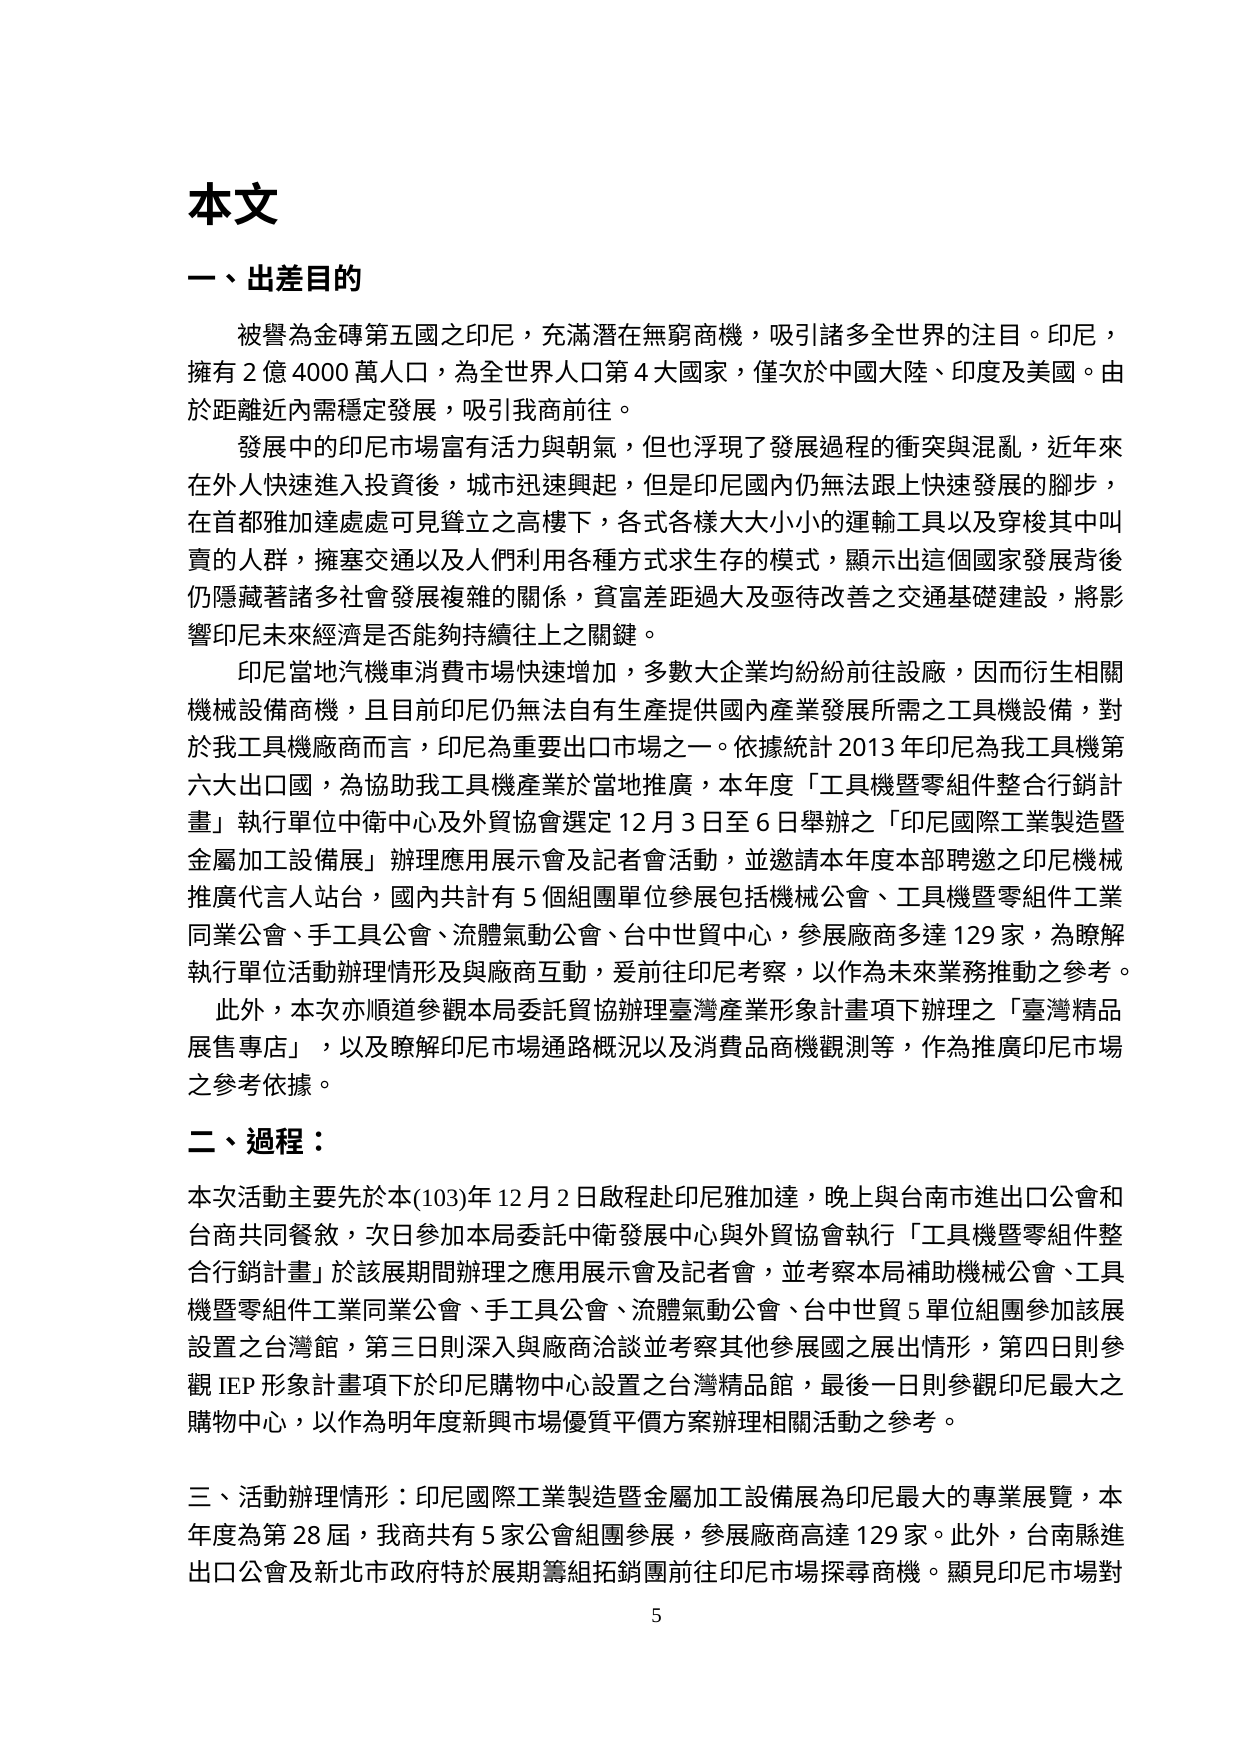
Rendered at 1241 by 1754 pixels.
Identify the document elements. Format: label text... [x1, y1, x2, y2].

text 印尼當地汽機車消費市場快速增加，多數大企業均紛紛前往設廠，因而衍生相關機械設備商機，且目前印尼仍無法自有生產提供國內產業發展所需之工具機設備，對於我工具機廠商而言，印尼為重要出口市場之一。依據統計2013年印尼為我工具機第六大出口國，為協助我工具機產業於當地推廣，本年度「工具機暨零組件整合行銷計畫」執行單位中衛中心及外貿協會選定12月3日至6日舉辦之「印尼國際工業製造暨金屬加工設備展」辦理應用展示會及記者會活動，並邀請本年度本部聘邀之印尼機械推廣代言人站台，國內共計有5個組團單位參展包括機械公會、工具機暨零組件工業同業公會、手工具公會、流體氣動公會、台中世貿中心，參展廠商多達129家，為瞭解執行單位活動辦理情形及與廠商互動，爰前往印尼考察，以作為未來業務推動之參考。 [187, 652, 1125, 989]
text 本次活動主要先於本(103)年12月2日啟程赴印尼雅加達，晚上與台南市進出口公會和台商共同餐敘，次日參加本局委託中衛發展中心與外貿協會執行「工具機暨零組件整合行銷計畫」於該展期間辦理之應用展示會及記者會，並考察本局補助機械公會、工具機暨零組件工業同業公會、手工具公會、流體氣動公會、台中世貿5單位組團參加該展設置之台灣館，第三日則深入與廠商洽談並考察其他參展國之展出情形，第四日則參觀IEP形象計畫項下於印尼購物中心設置之台灣精品館，最後一日則參觀印尼最大之購物中心，以作為明年度新興市場優質平價方案辦理相關活動之參考。 [187, 1177, 1125, 1439]
text 三、活動辦理情形：印尼國際工業製造暨金屬加工設備展為印尼最大的專業展覽，本年度為第28屆，我商共有5家公會組團參展，參展廠商高達129家。此外，台南縣進出口公會及新北市政府特於展期籌組拓銷團前往印尼市場探尋商機。顯見印尼市場對 [187, 1477, 1125, 1589]
text 二、過程： [187, 1102, 1125, 1177]
text 被譽為金磚第五國之印尼，充滿潛在無窮商機，吸引諸多全世界的注目。印尼，擁有2億4000萬人口，為全世界人口第4大國家，僅次於中國大陸、印度及美國。由於距離近內需穩定發展，吸引我商前往。 [187, 314, 1125, 427]
text 本文 [187, 164, 1125, 239]
text 此外，本次亦順道參觀本局委託貿協辦理臺灣產業形象計畫項下辦理之「臺灣精品展售專店」，以及瞭解印尼市場通路概況以及消費品商機觀測等，作為推廣印尼市場之參考依據。 [187, 989, 1125, 1102]
text 發展中的印尼市場富有活力與朝氣，但也浮現了發展過程的衝突與混亂，近年來在外人快速進入投資後，城市迅速興起，但是印尼國內仍無法跟上快速發展的腳步，在首都雅加達處處可見聳立之高樓下，各式各樣大大小小的運輸工具以及穿梭其中叫賣的人群，擁塞交通以及人們利用各種方式求生存的模式，顯示出這個國家發展背後仍隱藏著諸多社會發展複雜的關係，貧富差距過大及亟待改善之交通基礎建設，將影響印尼未來經濟是否能夠持續往上之關鍵。 [187, 427, 1125, 652]
text 一、出差目的 [187, 239, 1125, 314]
